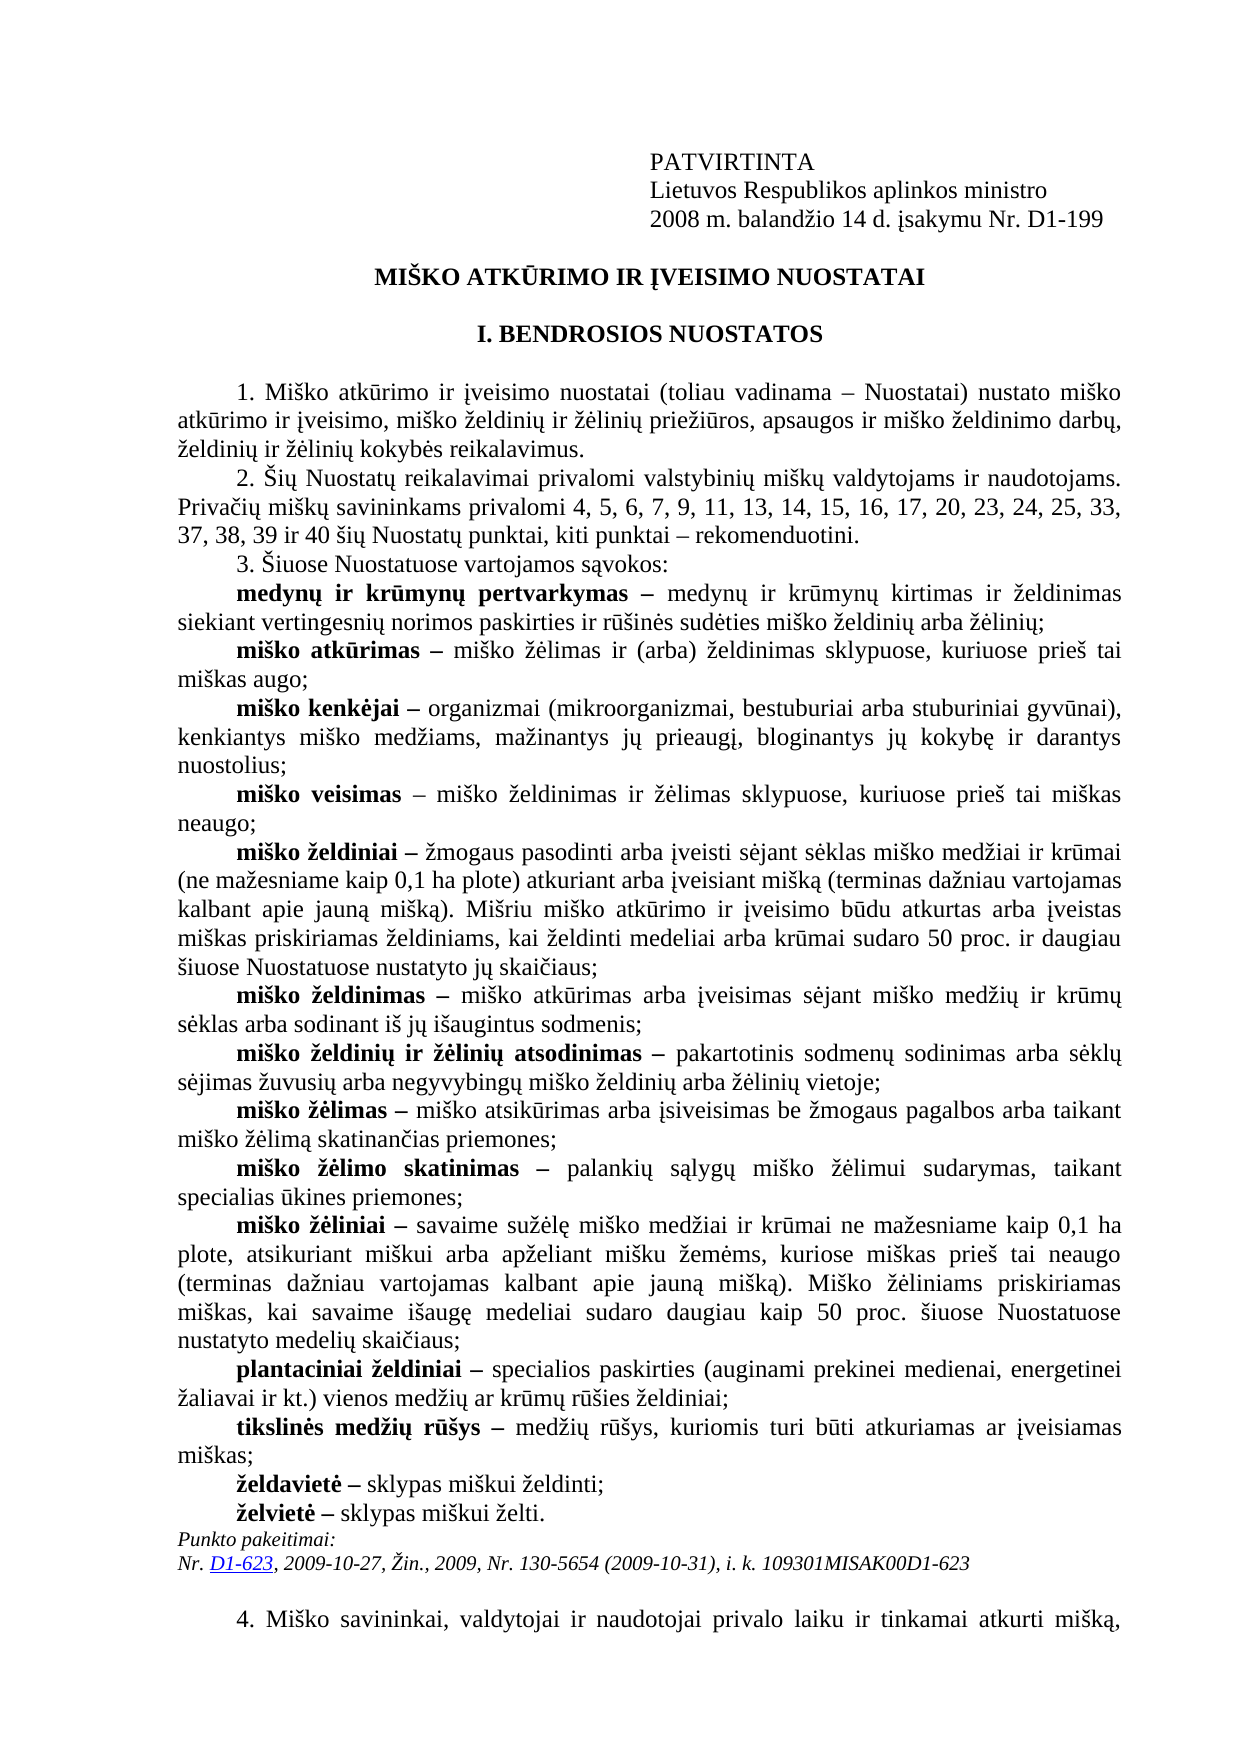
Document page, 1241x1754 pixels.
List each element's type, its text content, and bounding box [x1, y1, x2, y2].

text I. BENDROSIOS NUOSTATOS [177, 319, 1122, 348]
text medynų ir krūmynų pertvarkymas – medynų ir krūmynų kirtimas ir želdinimas siekiant vertingesnių norimos paskirties ir rūšinės sudėties miško želdinių arba žėlinių; [177, 578, 1122, 636]
text miško žėlimas – miško atsikūrimas arba įsiveisimas be žmogaus pagalbos arba taikant miško žėlimą skatinančias priemones; [177, 1096, 1122, 1153]
text miško želdinimas – miško atkūrimas arba įveisimas sėjant miško medžių ir krūmų sėklas arba sodinant iš jų išaugintus sodmenis; [177, 981, 1122, 1038]
text miško žėliniai – savaime sužėlę miško medžiai ir krūmai ne mažesniame kaip 0,1 ha plote, atsikuriant miškui arba apželiant mišku žemėms, kuriose miškas prieš tai neaugo (terminas dažniau vartojamas kalbant apie jauną mišką). Miško žėliniams priskiriamas miškas, kai savaime išaugę medeliai sudaro daugiau kaip 50 proc. šiuose Nuostatuose nustatyto medelių skaičiaus; [177, 1211, 1122, 1354]
text miško žėlimo skatinimas – palankių sąlygų miško žėlimui sudarymas, taikant specialias ūkines priemones; [177, 1153, 1122, 1211]
text 4. Miško savininkai, valdytojai ir naudotojai privalo laiku ir tinkamai atkurti mišką, [177, 1604, 1122, 1632]
text plantaciniai želdiniai – specialios paskirties (auginami prekinei medienai, energetinei žaliavai ir kt.) vienos medžių ar krūmų rūšies želdiniai; [177, 1354, 1122, 1412]
text miško veisimas – miško želdinimas ir žėlimas sklypuose, kuriuose prieš tai miškas neaugo; [177, 779, 1122, 837]
text miško želdinių ir žėlinių atsodinimas – pakartotinis sodmenų sodinimas arba sėklų sėjimas žuvusių arba negyvybingų miško želdinių arba žėlinių vietoje; [177, 1038, 1122, 1096]
text PATVIRTINTA [649, 147, 1122, 176]
text miško kenkėjai – organizmai (mikroorganizmai, bestuburiai arba stuburiniai gyvūnai), kenkiantys miško medžiams, mažinantys jų prieaugį, bloginantys jų kokybę ir darantys nuostolius; [177, 693, 1122, 779]
text 3. Šiuose Nuostatuose vartojamos sąvokos: [177, 549, 1122, 578]
text miško atkūrimas – miško žėlimas ir (arba) želdinimas sklypuose, kuriuose prieš tai miškas augo; [177, 636, 1122, 693]
text Lietuvos Respublikos aplinkos ministro 2008 m. balandžio 14 d. įsakymu Nr. D1-199 [649, 176, 1122, 233]
text tikslinės medžių rūšys – medžių rūšys, kuriomis turi būti atkuriamas ar įveisiamas miškas; [177, 1412, 1122, 1469]
text MIŠKO ATKŪRIMO IR ĮVEISIMO NUOSTATAI [177, 262, 1122, 291]
text 2. Šių Nuostatų reikalavimai privalomi valstybinių miškų valdytojams ir naudotojams. Privačių miškų savininkams privalomi 4, 5, 6, 7, 9, 11, 13, 14, 15, 16, 17, 20, 23, 24, 25, 33, 37, 38, 39 ir 40 šių Nuostatų punktai, kiti punktai – rekomenduotini. [177, 463, 1122, 549]
text Nr. D1-623, 2009-10-27, Žin., 2009, Nr. 130-5654 (2009-10-31), i. k. 109301MISAK00D1-623 [177, 1551, 1122, 1575]
text miško želdiniai – žmogaus pasodinti arba įveisti sėjant sėklas miško medžiai ir krūmai (ne mažesniame kaip 0,1 ha plote) atkuriant arba įveisiant mišką (terminas dažniau vartojamas kalbant apie jauną mišką). Mišriu miško atkūrimo ir įveisimo būdu atkurtas arba įveistas miškas priskiriamas želdiniams, kai želdinti medeliai arba krūmai sudaro 50 proc. ir daugiau šiuose Nuostatuose nustatyto jų skaičiaus; [177, 837, 1122, 981]
text želdavietė – sklypas miškui želdinti; [177, 1469, 1122, 1498]
text 1. Miško atkūrimo ir įveisimo nuostatai (toliau vadinama – Nuostatai) nustato miško atkūrimo ir įveisimo, miško želdinių ir žėlinių priežiūros, apsaugos ir miško želdinimo darbų, želdinių ir žėlinių kokybės reikalavimus. [177, 377, 1122, 463]
text Punkto pakeitimai: [177, 1527, 1122, 1551]
text želvietė – sklypas miškui želti. [177, 1498, 1122, 1527]
